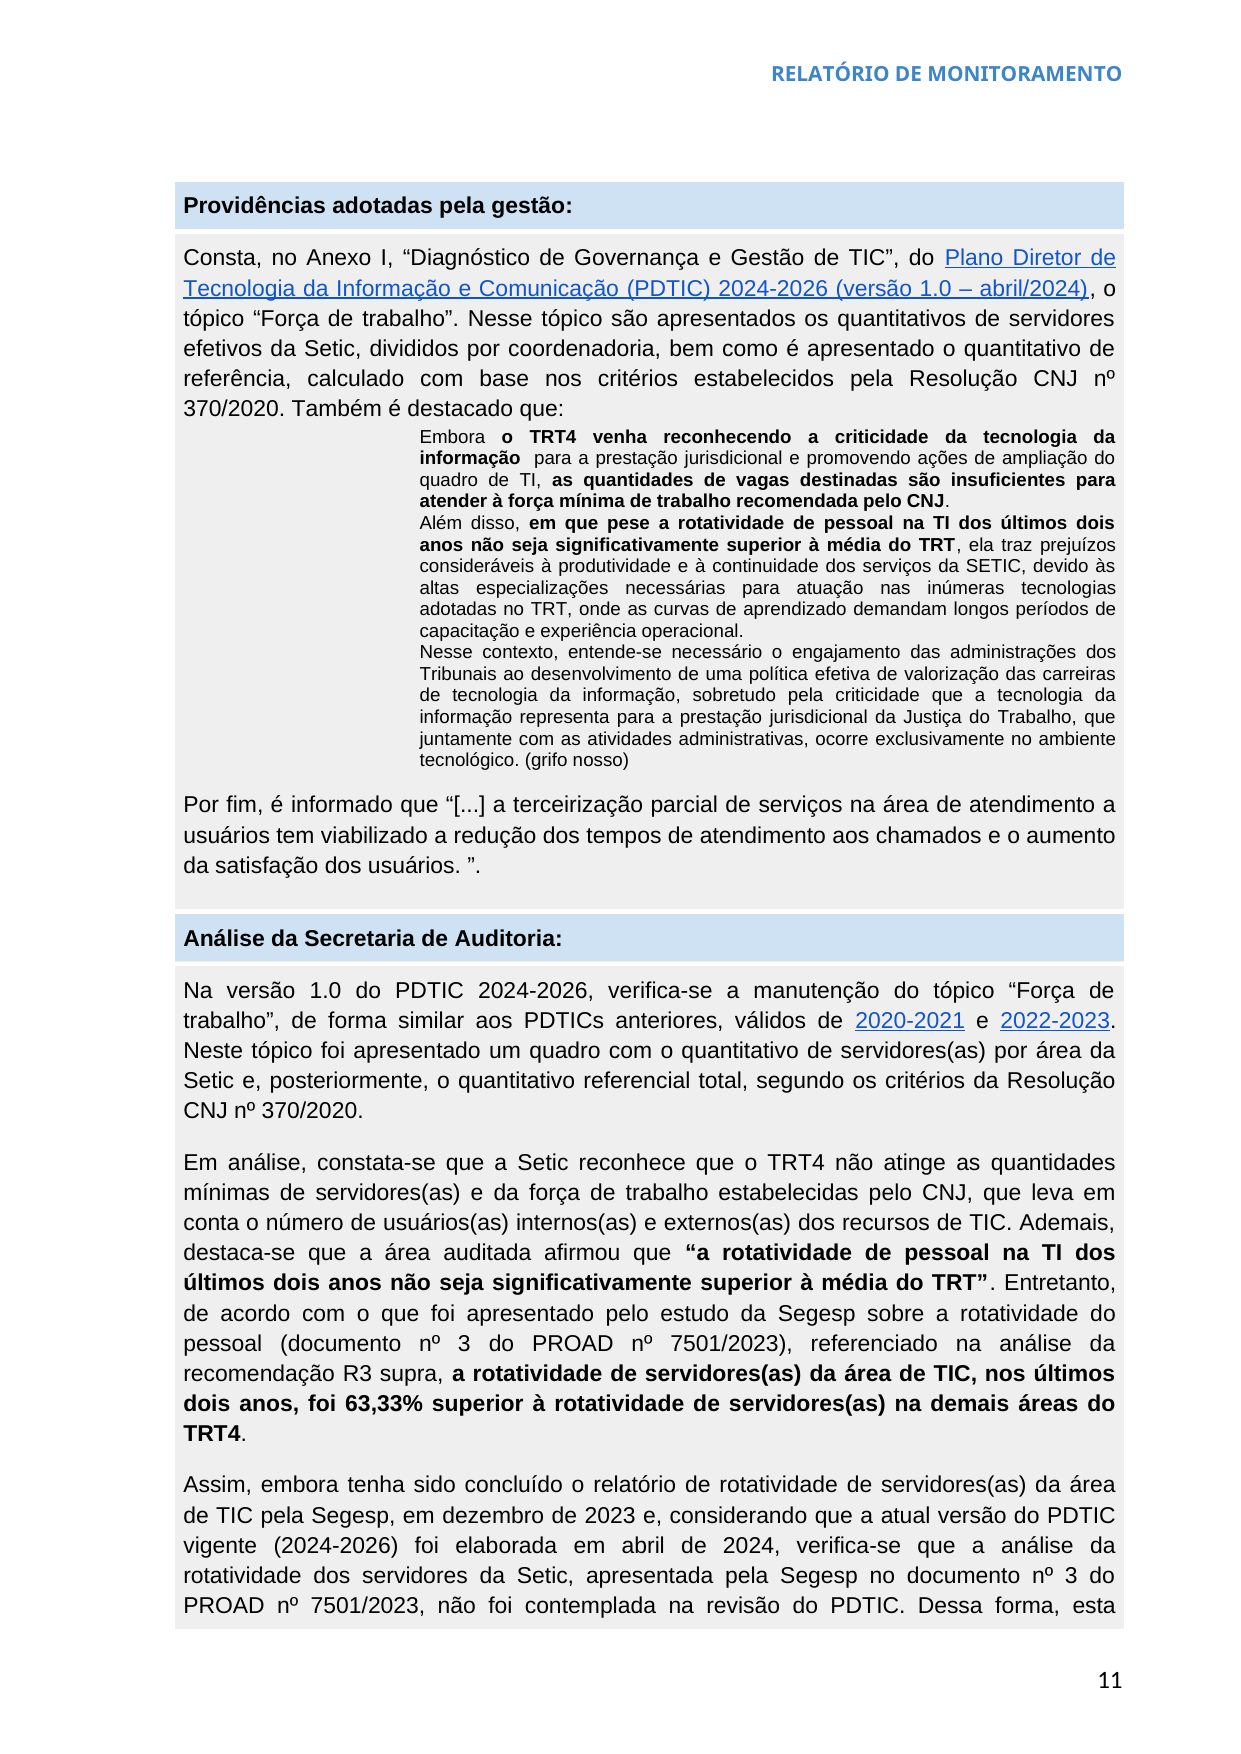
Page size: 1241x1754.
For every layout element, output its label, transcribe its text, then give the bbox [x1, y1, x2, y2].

table_cell Análise da Secretaria de Auditoria: [175, 914, 1124, 961]
table_cell Consta, no Anexo I, “Diagnóstico de Governança e Gestão de TIC”, do Plano Diretor de Tecnologia da Informação e Comunicação (PDTIC) 2024-2026 (versão 1.0 – abril/2024), o tópico “Força de trabalho”. Nesse tópico são apresentados os quantitativos de servidores efetivos da Setic, divididos por coordenadoria, bem como é apresentado o quantitativo de referência, calculado com base nos critérios estabelecidos pela Resolução CNJ nº 370/2020. Também é destacado que: Embora o TRT4 venha reconhecendo a criticidade da tecnologia da informação para a prestação jurisdicional e promovendo ações de ampliação do quadro de TI, as quantidades de vagas destinadas são insuficientes para atender à força mínima de trabalho recomendada pelo CNJ. Além disso, em que pese a rotatividade de pessoal na TI dos últimos dois anos não seja significativamente superior à média do TRT, ela traz prejuízos consideráveis à produtividade e à continuidade dos serviços da SETIC, devido às altas especializações necessárias para atuação nas inúmeras tecnologias adotadas no TRT, onde as curvas de aprendizado demandam longos períodos de capacitação e experiência operacional. Nesse contexto, entende-se necessário o engajamento das administrações dos Tribunais ao desenvolvimento de uma política efetiva de valorização das carreiras de tecnologia da informação, sobretudo pela criticidade que a tecnologia da informação representa para a prestação jurisdicional da Justiça do Trabalho, que juntamente com as atividades administrativas, ocorre exclusivamente no ambiente tecnológico. (grifo nosso) Por fim, é informado que “[...] a terceirização parcial de serviços na área de atendimento a usuários tem viabilizado a redução dos tempos de atendimento aos chamados e o aumento da satisfação dos usuários. ”. [175, 234, 1124, 909]
table_cell Providências adotadas pela gestão: [175, 182, 1124, 229]
table_cell Na versão 1.0 do PDTIC 2024-2026, verifica-se a manutenção do tópico “Força de trabalho”, de forma similar aos PDTICs anteriores, válidos de 2020-2021 e 2022-2023. Neste tópico foi apresentado um quadro com o quantitativo de servidores(as) por área da Setic e, posteriormente, o quantitativo referencial total, segundo os critérios da Resolução CNJ nº 370/2020. Em análise, constata-se que a Setic reconhece que o TRT4 não atinge as quantidades mínimas de servidores(as) e da força de trabalho estabelecidas pelo CNJ, que leva em conta o número de usuários(as) internos(as) e externos(as) dos recursos de TIC. Ademais, destaca-se que a área auditada afirmou que “a rotatividade de pessoal na TI dos últimos dois anos não seja significativamente superior à média do TRT”. Entretanto, de acordo com o que foi apresentado pelo estudo da Segesp sobre a rotatividade do pessoal (documento nº 3 do PROAD nº 7501/2023), referenciado na análise da recomendação R3 supra, a rotatividade de servidores(as) da área de TIC, nos últimos dois anos, foi 63,33% superior à rotatividade de servidores(as) na demais áreas do TRT4. Assim, embora tenha sido concluído o relatório de rotatividade de servidores(as) da área de TIC pela Segesp, em dezembro de 2023 e, considerando que a atual versão do PDTIC vigente (2024-2026) foi elaborada em abril de 2024, verifica-se que a análise da rotatividade dos servidores da Setic, apresentada pela Segesp no documento nº 3 do PROAD nº 7501/2023, não foi contemplada na revisão do PDTIC. Dessa forma, esta [175, 966, 1124, 1629]
